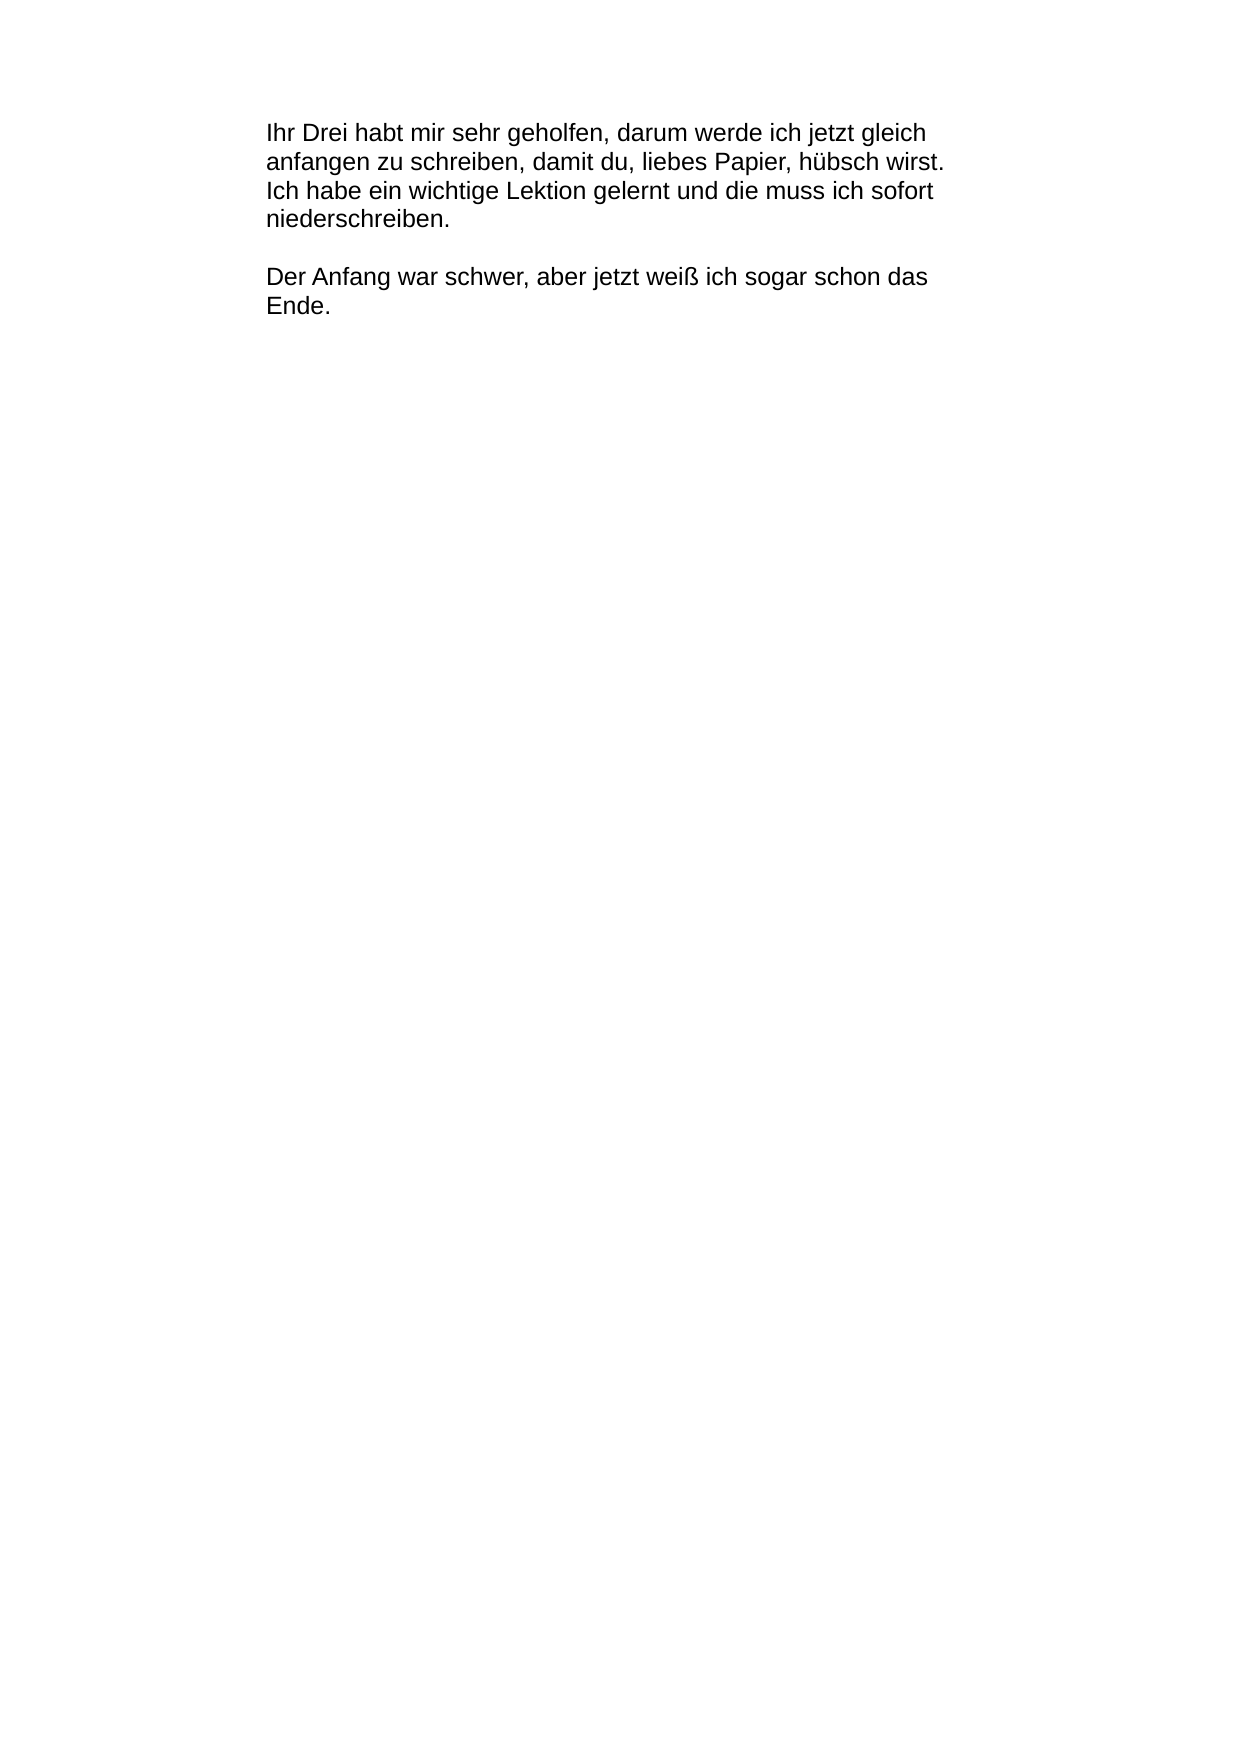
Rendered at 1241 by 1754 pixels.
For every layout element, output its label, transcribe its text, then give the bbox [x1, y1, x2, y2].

text Ihr Drei habt mir sehr geholfen, darum werde ich jetzt gleich anfangen zu schreiben, damit du, liebes Papier, hübsch wirst. [266, 118, 974, 176]
text Ich habe ein wichtige Lektion gelernt und die muss ich sofort niederschreiben. [266, 176, 974, 233]
text Der Anfang war schwer, aber jetzt weiß ich sogar schon das Ende. [266, 262, 974, 319]
